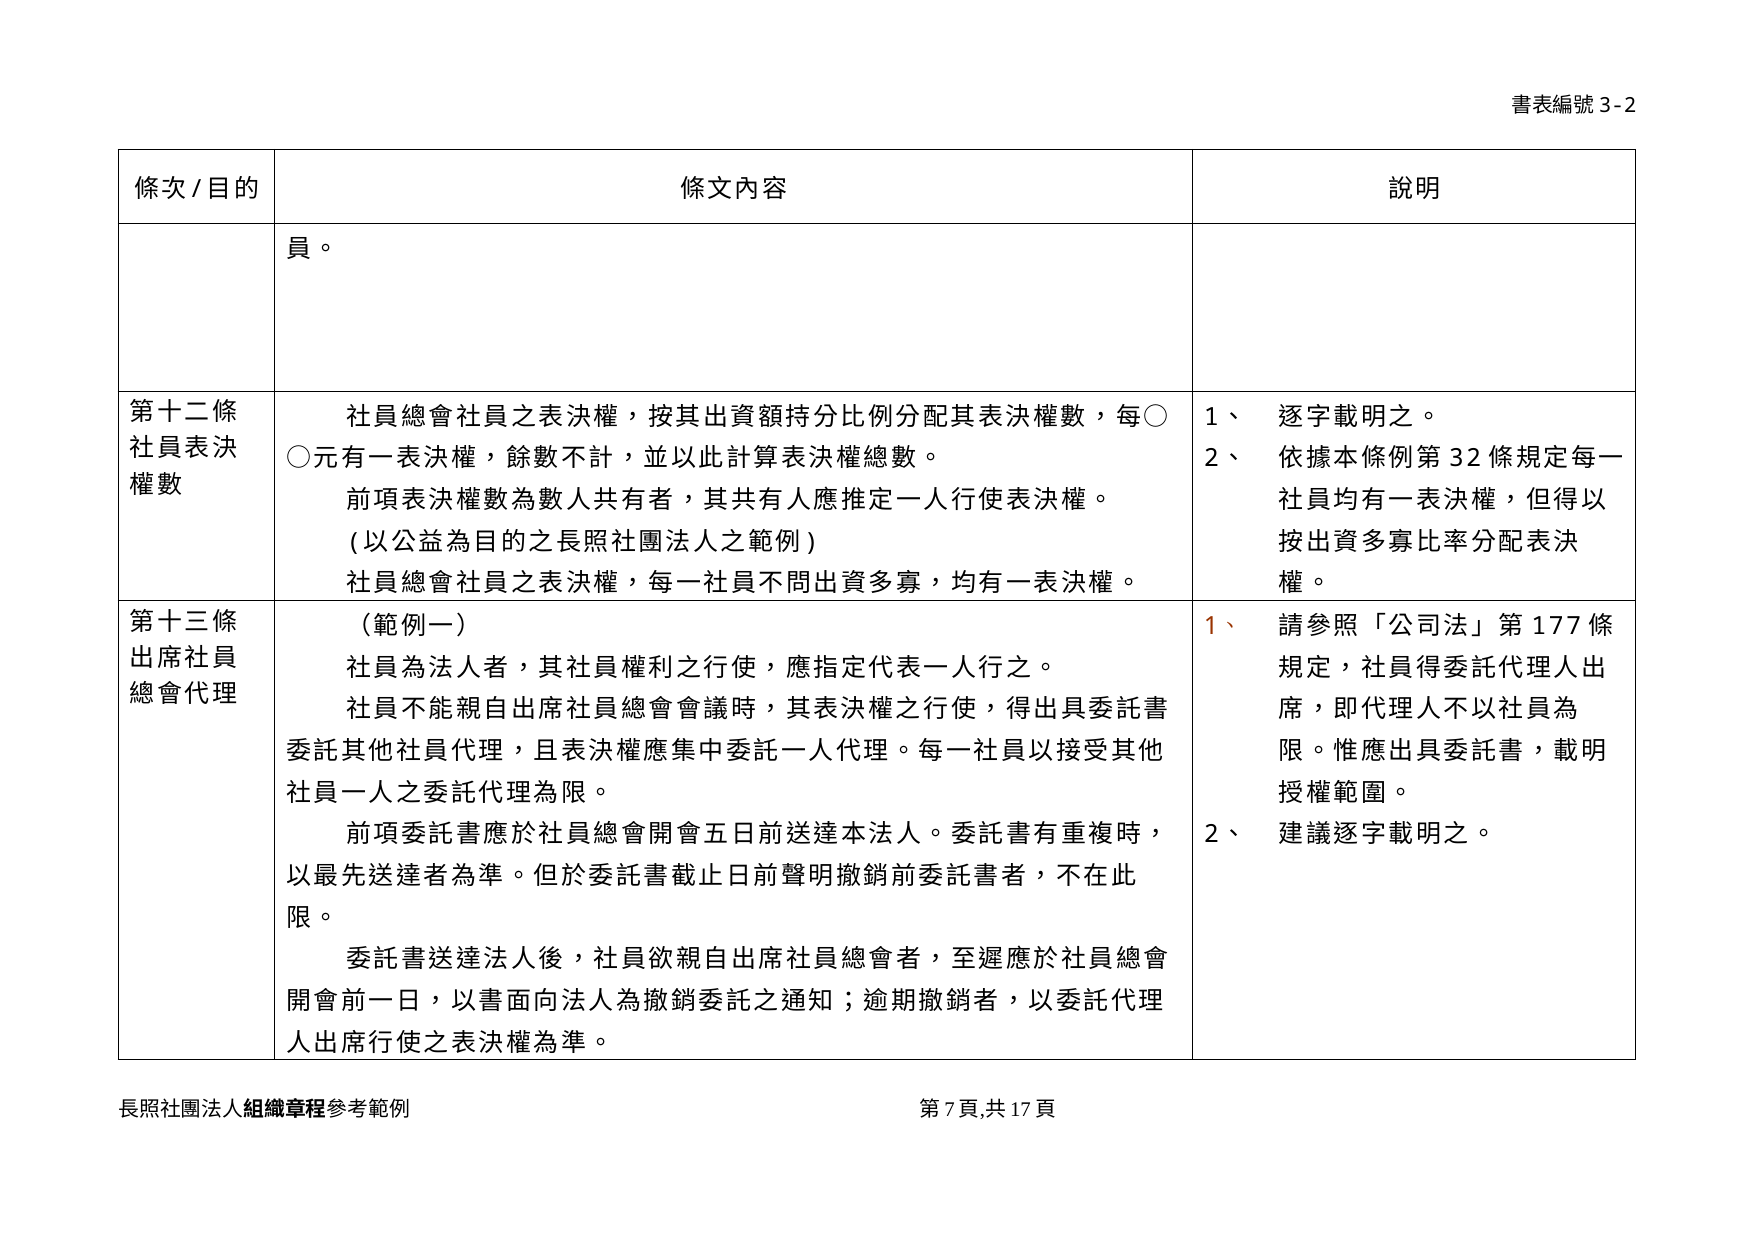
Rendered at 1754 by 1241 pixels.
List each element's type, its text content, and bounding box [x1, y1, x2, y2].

table_header 條次/目的 [119, 150, 274, 223]
table_cell （範例一） 社員為法人者，其社員權利之行使，應指定代表一人行之。 社員不能親自出席社員總會會議時，其表決權之行使，得出具委託書委託其他社員代理，且表決權應集中委託一人代理。每一社員以接受其他社員一人之委託代理為限。 前項委託書應於社員總會開會五日前送達本法人。委託書有重複時，以最先送達者為準。但於委託書截止日前聲明撤銷前委託書者，不在此限。 委託書送達法人後，社員欲親自出席社員總會者，至遲應於社員總會開會前一日，以書面向法人為撤銷委託之通知；逾期撤銷者，以委託代理人出席行使之表決權為準。 [275, 601, 1192, 1059]
table_cell 員。 [275, 224, 1192, 391]
table_cell [1193, 224, 1635, 391]
table_cell 逐字載明之。 依據本條例第32條規定每一社員均有一表決權，但得以按出資多寡比率分配表決權。 [1193, 392, 1635, 600]
table_header 說明 [1193, 150, 1635, 223]
table_cell [119, 224, 274, 391]
table_cell 第十二條 社員表決權數 [119, 392, 274, 600]
table_cell 社員總會社員之表決權，按其出資額持分比例分配其表決權數，每○○元有一表決權，餘數不計，並以此計算表決權總數。 前項表決權數為數人共有者，其共有人應推定一人行使表決權。 (以公益為目的之長照社團法人之範例) 社員總會社員之表決權，每一社員不問出資多寡，均有一表決權。 [275, 392, 1192, 600]
table_header 條文內容 [275, 150, 1192, 223]
table_cell 請參照「公司法」第177條規定，社員得委託代理人出席，即代理人不以社員為限。惟應出具委託書，載明授權範圍。 建議逐字載明之。 [1193, 601, 1635, 1059]
table_cell 第十三條 出席社員總會代理 [119, 601, 274, 1059]
